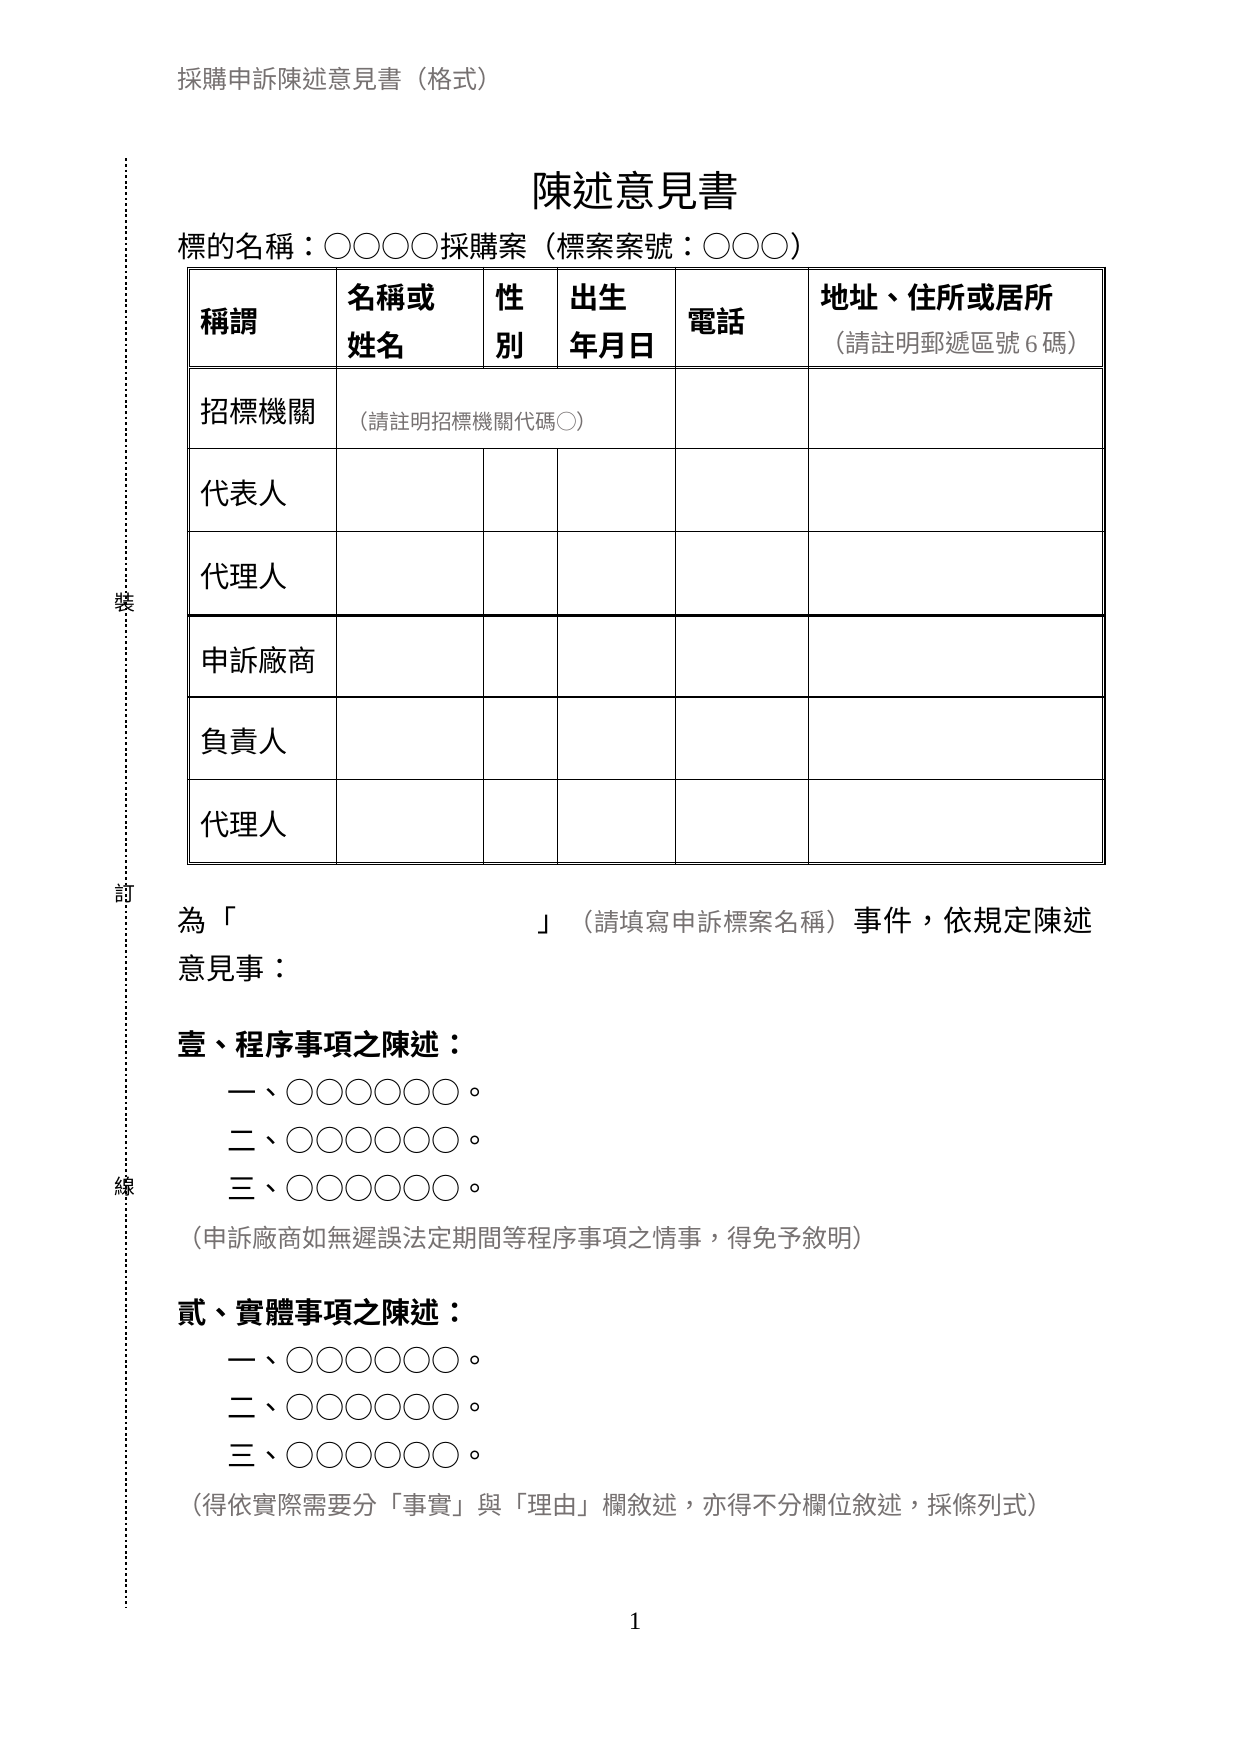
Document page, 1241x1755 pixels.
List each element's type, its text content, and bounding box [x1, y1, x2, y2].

table_cell [558, 780, 675, 862]
table_cell [676, 698, 808, 779]
text 為「 」（請填寫申訴標案名稱）事件，依規定陳述意見事： [177, 893, 1093, 989]
text 三、○○○○○○。 [227, 1428, 1093, 1476]
table_cell [484, 698, 557, 779]
text 一、○○○○○○。 [227, 1065, 1093, 1113]
table_cell [676, 449, 808, 531]
table_cell 申訴廠商 [190, 617, 336, 696]
table_cell 負責人 [190, 698, 336, 779]
text 陳述意見書 [177, 158, 1093, 219]
table_cell [484, 532, 557, 614]
table_cell [337, 449, 483, 531]
text 三、○○○○○○。 [227, 1161, 1093, 1209]
text （得依實際需要分「事實」與「理由」欄敘述，亦得不分欄位敘述，採條列式） [177, 1476, 1093, 1524]
text 貳、實體事項之陳述： [177, 1285, 1093, 1333]
table_header 電話 [676, 270, 808, 366]
table_cell [809, 449, 1102, 531]
table_cell [809, 617, 1102, 696]
table_cell [337, 780, 483, 862]
text 壹、程序事項之陳述： [177, 1017, 1093, 1065]
table_cell [558, 532, 675, 614]
table_cell [676, 532, 808, 614]
table_cell [809, 780, 1102, 862]
table_cell [676, 617, 808, 696]
table_cell [337, 698, 483, 779]
table_header 名稱或 姓名 [337, 270, 483, 366]
table_header 性別 [484, 270, 557, 366]
table_cell [337, 617, 483, 696]
table_cell 代理人 [190, 780, 336, 862]
table_cell [558, 617, 675, 696]
text 二、○○○○○○。 [227, 1113, 1093, 1161]
table_cell [484, 780, 557, 862]
table_cell [484, 449, 557, 531]
table_cell [558, 698, 675, 779]
text （申訴廠商如無遲誤法定期間等程序事項之情事，得免予敘明） [177, 1209, 1093, 1257]
table_cell [809, 532, 1102, 614]
text 一、○○○○○○。 [227, 1333, 1093, 1381]
table_cell [809, 369, 1102, 448]
table_header 地址、住所或居所 （請註明郵遞區號6碼） [809, 270, 1102, 366]
table_cell 代理人 [190, 532, 336, 614]
table_cell [558, 449, 675, 531]
text 二、○○○○○○。 [227, 1381, 1093, 1428]
table_cell [809, 698, 1102, 779]
table_cell 代表人 [190, 449, 336, 531]
table_cell [484, 617, 557, 696]
text 標的名稱：○○○○採購案（標案案號：○○○） [177, 219, 1093, 267]
table_cell （請註明招標機關代碼○） [337, 369, 675, 448]
table_header 稱謂 [190, 270, 336, 366]
table_cell 招標機關 [190, 369, 336, 448]
table_cell [676, 780, 808, 862]
table_header 出生 年月日 [558, 270, 675, 366]
table_cell [337, 532, 483, 614]
table_cell [676, 369, 808, 448]
